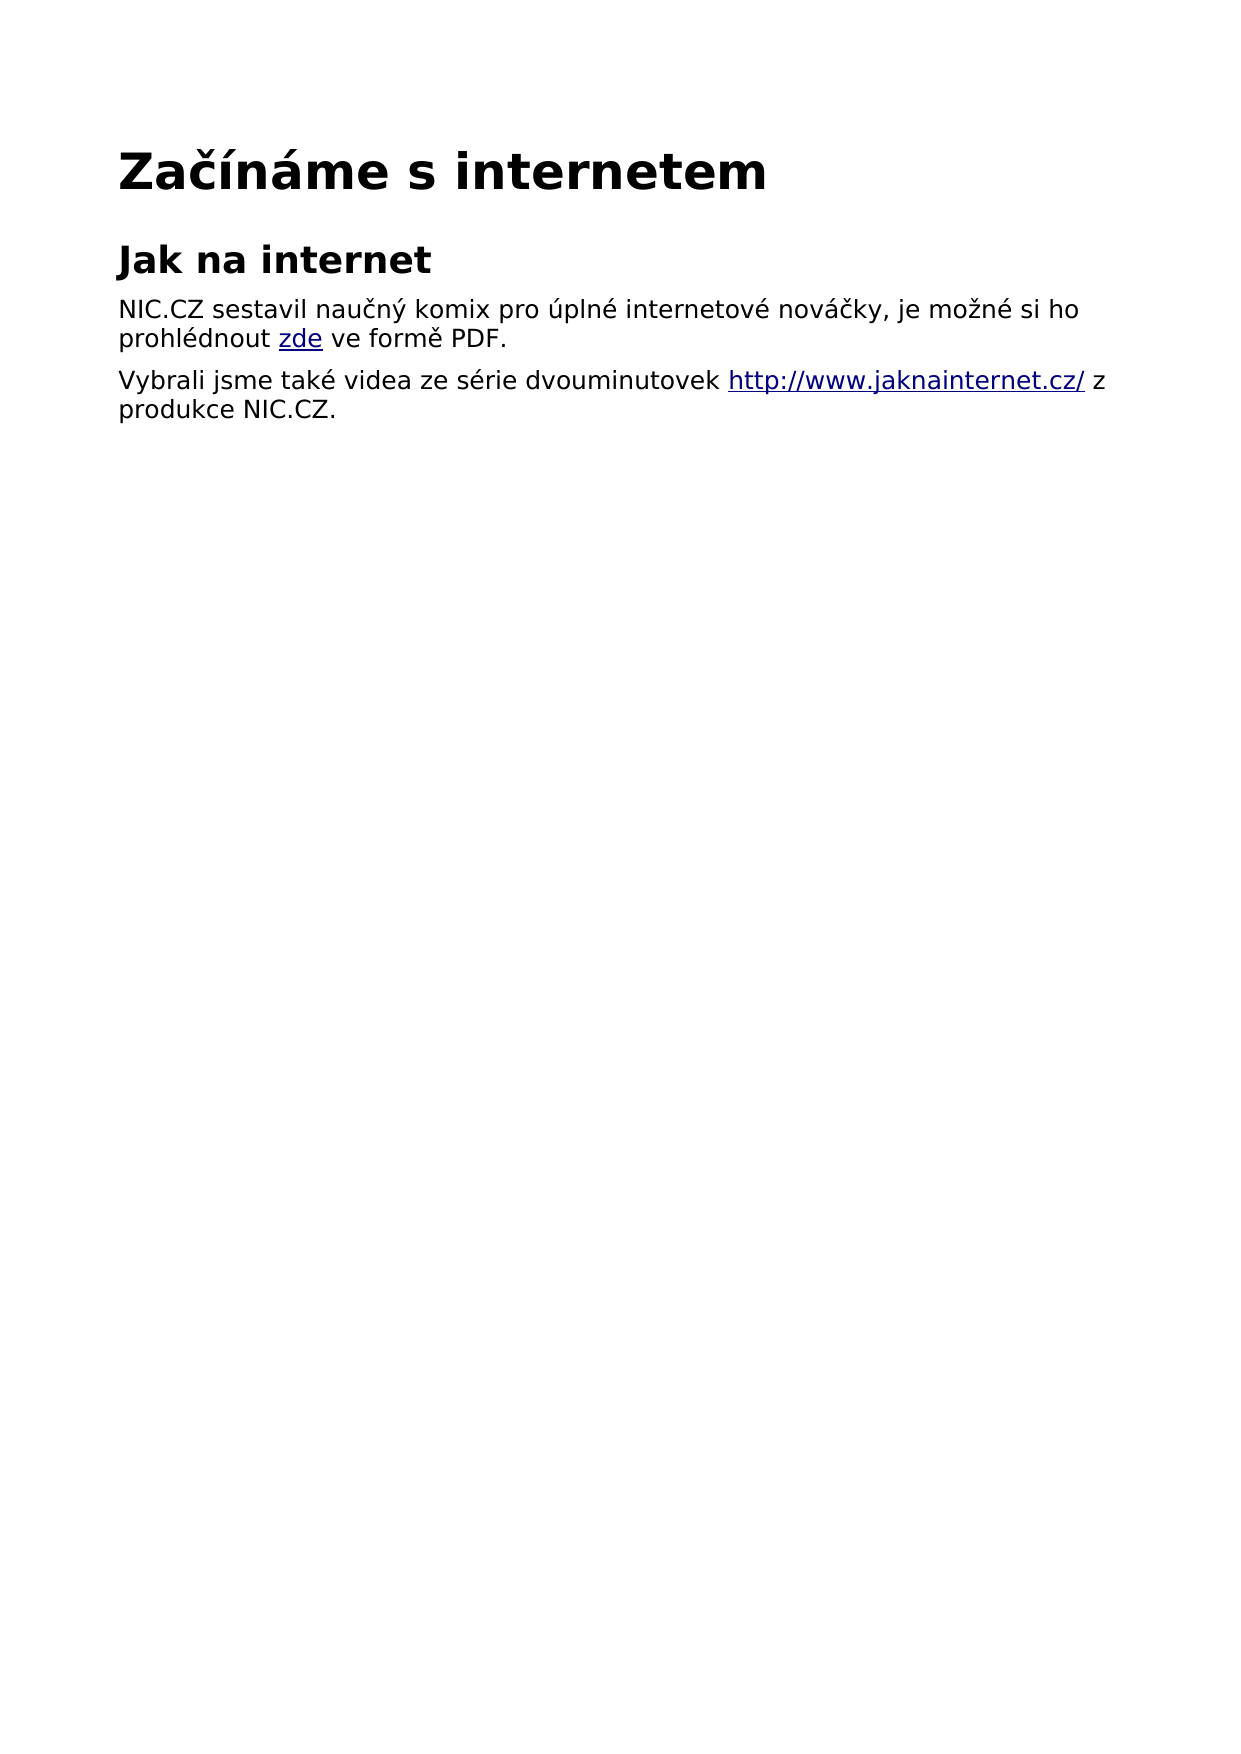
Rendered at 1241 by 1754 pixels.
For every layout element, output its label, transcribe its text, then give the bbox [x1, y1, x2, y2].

subtitle Jak na internet [118, 239, 1122, 282]
text Vybrali jsme také videa ze série dvouminutovek http://www.jaknainternet.cz/ z produkce NIC.CZ. [118, 366, 1122, 424]
subtitle Začínáme s internetem [118, 143, 1122, 201]
text NIC.CZ sestavil naučný komix pro úplné internetové nováčky, je možné si ho prohlédnout zde ve formě PDF. [118, 295, 1122, 353]
